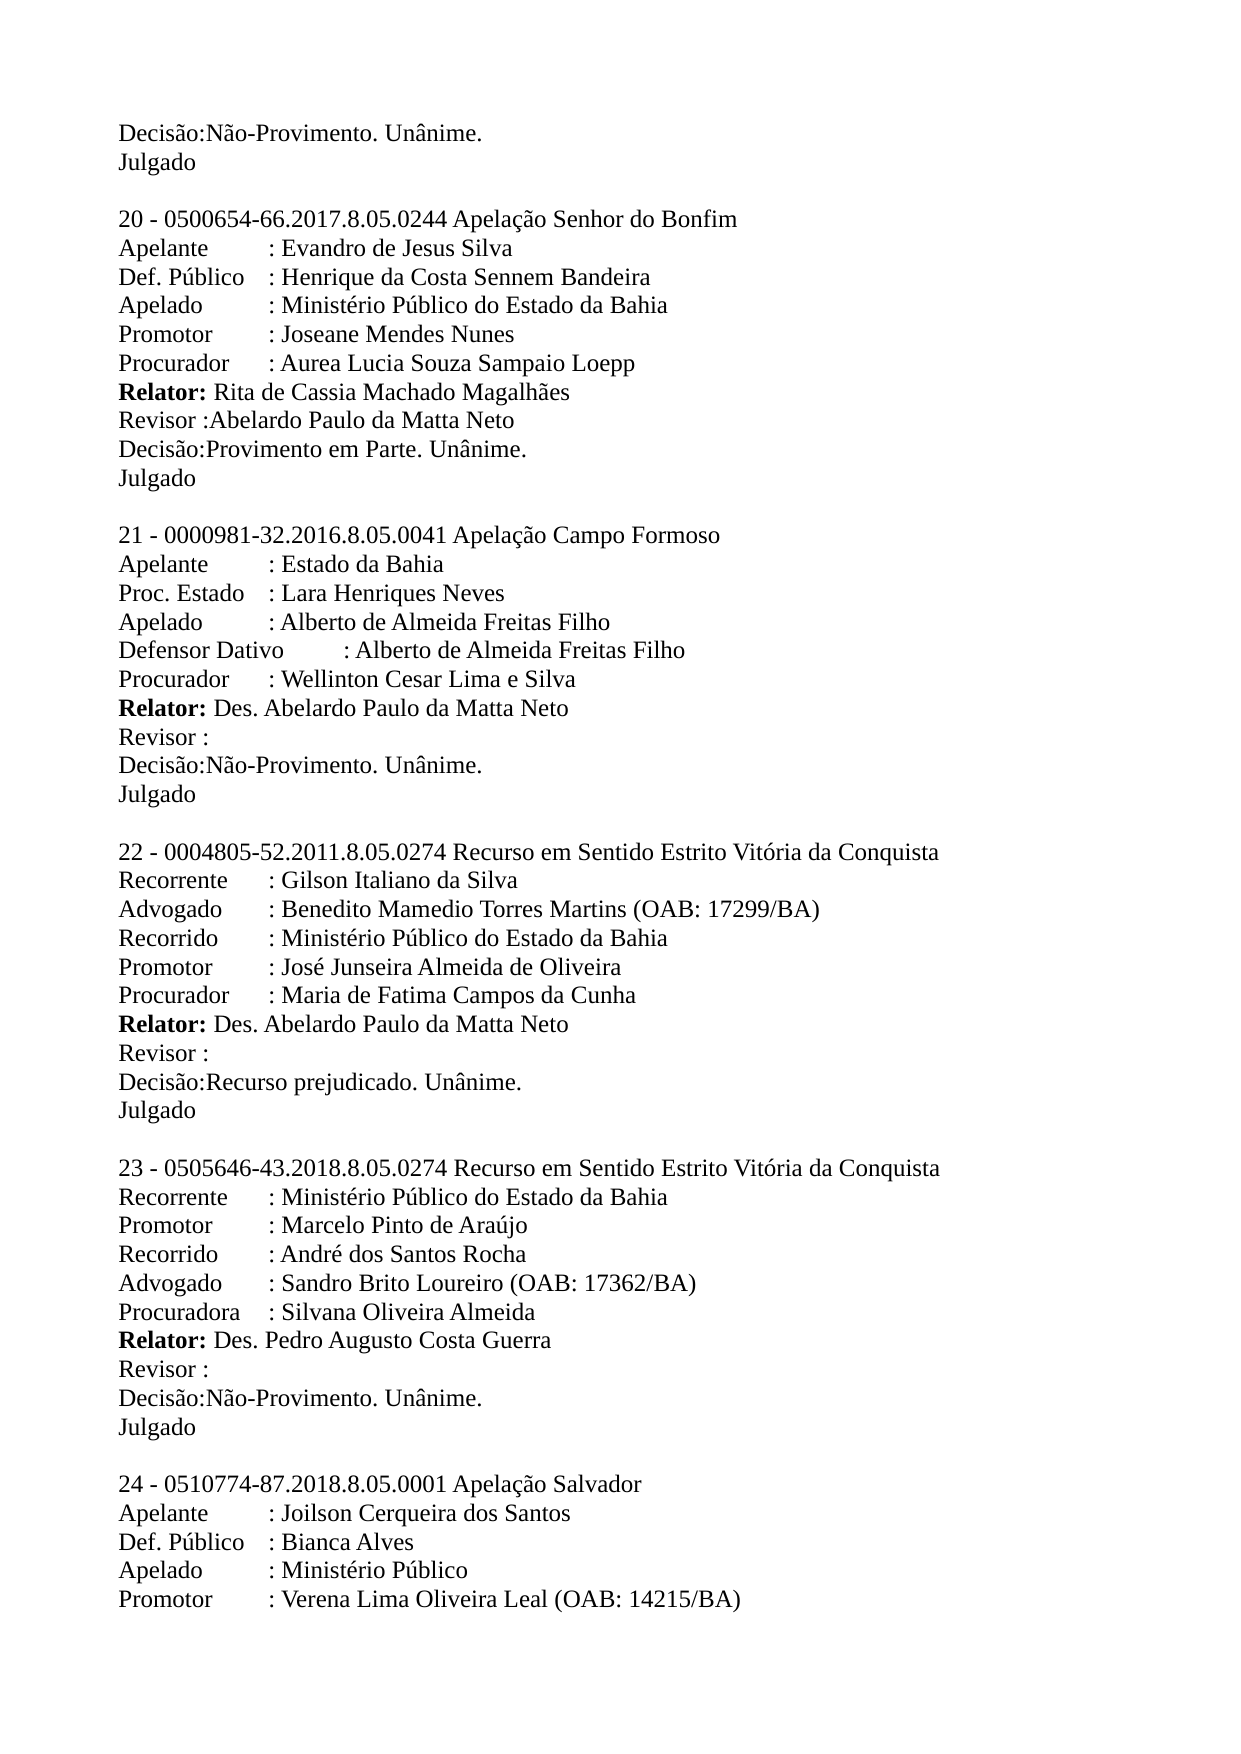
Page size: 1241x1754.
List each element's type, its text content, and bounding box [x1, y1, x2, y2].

text Revisor : [118, 1038, 1122, 1067]
text Apelante : Joilson Cerqueira dos Santos Def. Público : Bianca Alves Apelado : Ministério Público Promotor : Verena Lima Oliveira Leal (OAB: 14215/BA) [118, 1498, 1122, 1613]
text Julgado [118, 147, 1122, 176]
text Julgado [118, 1096, 1122, 1124]
text Recorrente : Gilson Italiano da Silva Advogado : Benedito Mamedio Torres Martins (OAB: 17299/BA) Recorrido : Ministério Público do Estado da Bahia Promotor : José Junseira Almeida de Oliveira Procurador : Maria de Fatima Campos da Cunha Relator: Des. Abelardo Paulo da Matta Neto [118, 866, 1122, 1038]
text Julgado [118, 1412, 1122, 1441]
text Revisor :Abelardo Paulo da Matta Neto [118, 406, 1122, 434]
text Revisor : [118, 722, 1122, 751]
text Decisão:Não-Provimento. Unânime. [118, 1383, 1122, 1412]
text Recorrente : Ministério Público do Estado da Bahia Promotor : Marcelo Pinto de Araújo Recorrido : André dos Santos Rocha Advogado : Sandro Brito Loureiro (OAB: 17362/BA) Procuradora : Silvana Oliveira Almeida Relator: Des. Pedro Augusto Costa Guerra [118, 1182, 1122, 1354]
text 20 - 0500654-66.2017.8.05.0244 Apelação Senhor do Bonfim [118, 204, 1122, 233]
text 21 - 0000981-32.2016.8.05.0041 Apelação Campo Formoso [118, 521, 1122, 549]
text Decisão:Não-Provimento. Unânime. [118, 118, 1122, 147]
text Apelante : Evandro de Jesus Silva Def. Público : Henrique da Costa Sennem Bandeira Apelado : Ministério Público do Estado da Bahia Promotor : Joseane Mendes Nunes Procurador : Aurea Lucia Souza Sampaio Loepp Relator: Rita de Cassia Machado Magalhães [118, 233, 1122, 406]
text Revisor : [118, 1354, 1122, 1383]
text Decisão:Recurso prejudicado. Unânime. [118, 1067, 1122, 1096]
text Decisão:Provimento em Parte. Unânime. [118, 434, 1122, 463]
text Decisão:Não-Provimento. Unânime. [118, 751, 1122, 779]
text 23 - 0505646-43.2018.8.05.0274 Recurso em Sentido Estrito Vitória da Conquista [118, 1153, 1122, 1182]
text Apelante : Estado da Bahia Proc. Estado : Lara Henriques Neves Apelado : Alberto de Almeida Freitas Filho Defensor Dativo : Alberto de Almeida Freitas Filho Procurador : Wellinton Cesar Lima e Silva Relator: Des. Abelardo Paulo da Matta Neto [118, 549, 1122, 722]
text 24 - 0510774-87.2018.8.05.0001 Apelação Salvador [118, 1469, 1122, 1498]
text Julgado [118, 779, 1122, 808]
text Julgado [118, 463, 1122, 492]
text 22 - 0004805-52.2011.8.05.0274 Recurso em Sentido Estrito Vitória da Conquista [118, 837, 1122, 866]
